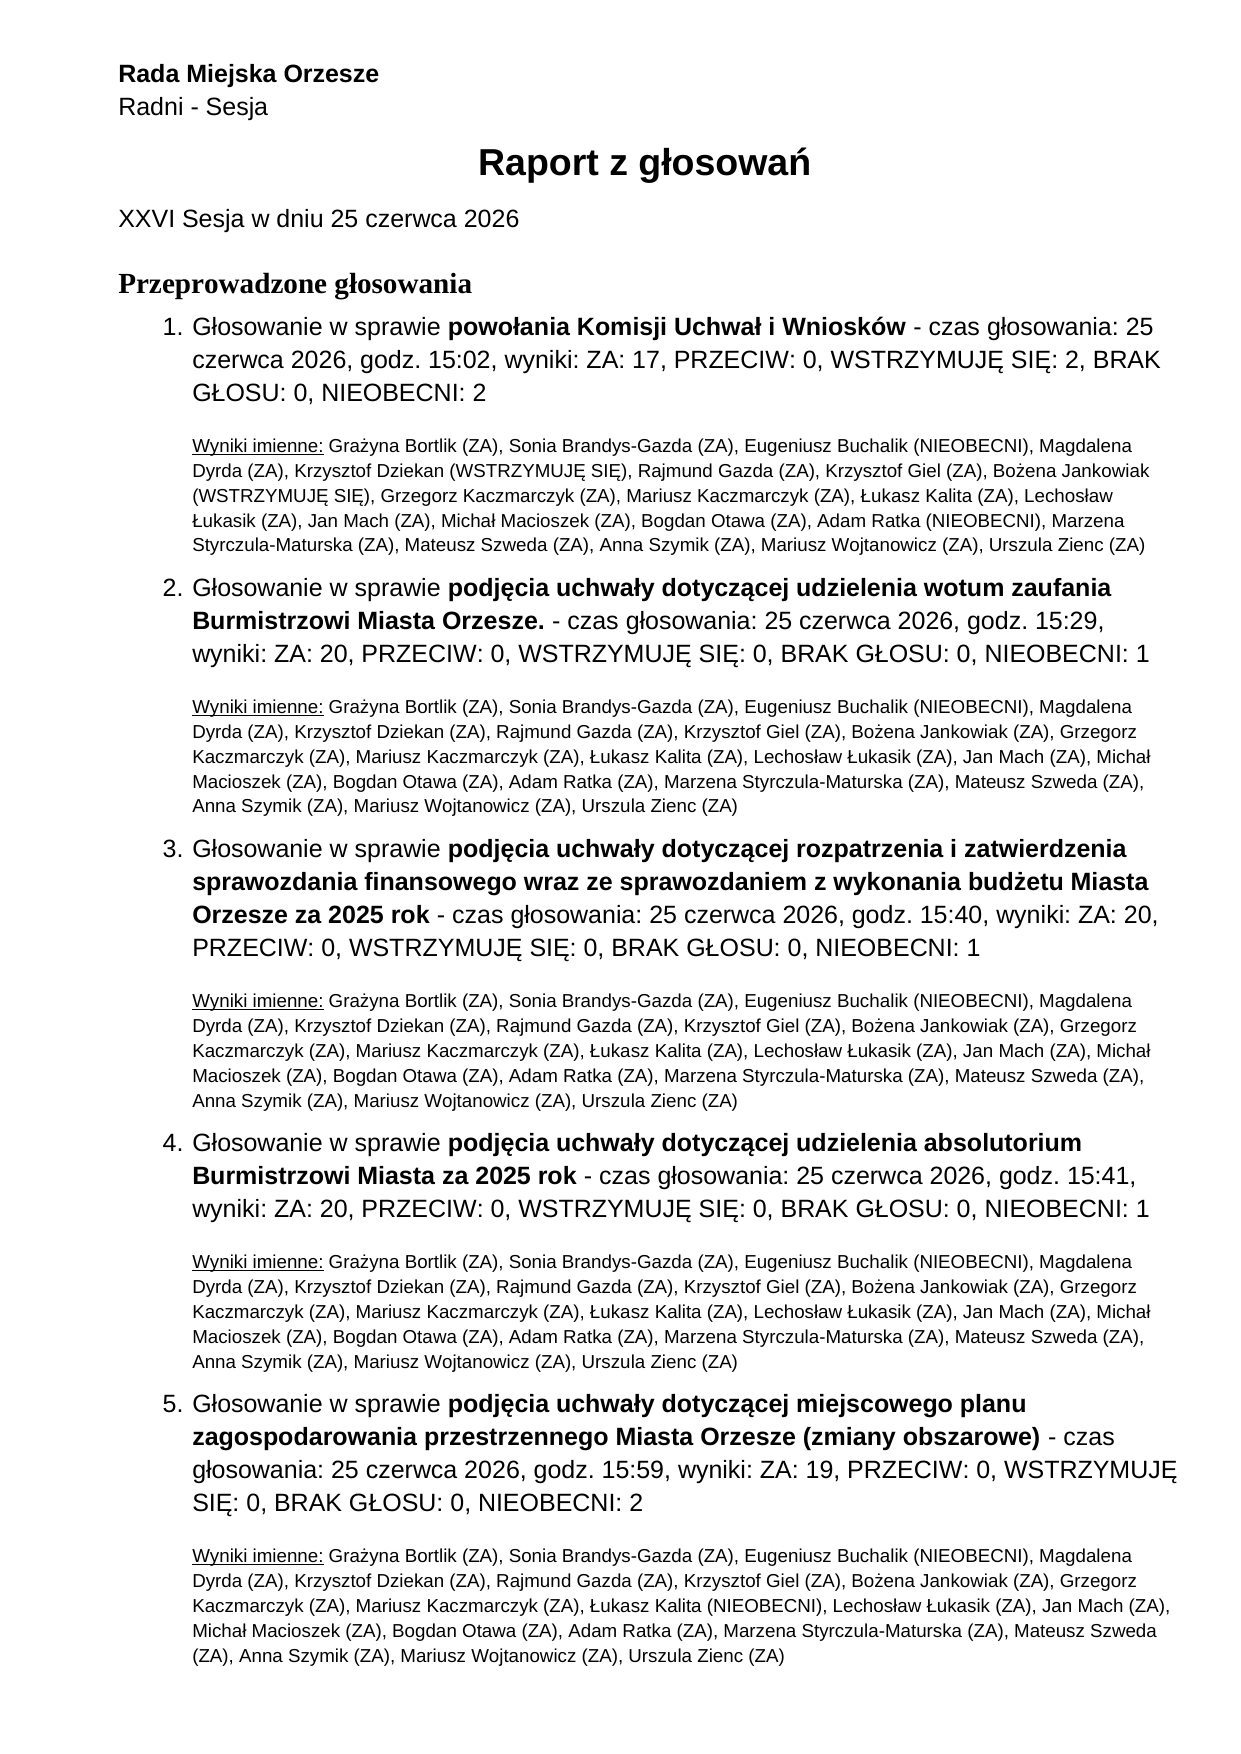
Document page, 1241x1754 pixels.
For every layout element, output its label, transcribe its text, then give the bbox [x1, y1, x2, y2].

text XXVI Sesja w dniu 25 czerwca 2026 [118, 204, 1181, 233]
list Głosowanie w sprawie powołania Komisji Uchwał i Wniosków - czas głosowania: 25 czerwca 2026, godz. 15:02, wyniki: ZA: 17, PRZECIW: 0, WSTRZYMUJĘ SIĘ: 2, BRAK GŁOSU: 0, NIEOBECNI: 2 [162, 312, 1181, 407]
text Rada Miejska Orzesze Radni - Sesja [118, 59, 1181, 121]
list Głosowanie w sprawie podjęcia uchwały dotyczącej rozpatrzenia i zatwierdzenia sprawozdania finansowego wraz ze sprawozdaniem z wykonania budżetu Miasta Orzesze za 2025 rok - czas głosowania: 25 czerwca 2026, godz. 15:40, wyniki: ZA: 20, PRZECIW: 0, WSTRZYMUJĘ SIĘ: 0, BRAK GŁOSU: 0, NIEOBECNI: 1 [162, 834, 1181, 962]
subtitle Przeprowadzone głosowania [118, 266, 1181, 299]
list Głosowanie w sprawie podjęcia uchwały dotyczącej udzielenia wotum zaufania Burmistrzowi Miasta Orzesze. - czas głosowania: 25 czerwca 2026, godz. 15:29, wyniki: ZA: 20, PRZECIW: 0, WSTRZYMUJĘ SIĘ: 0, BRAK GŁOSU: 0, NIEOBECNI: 1 [162, 573, 1181, 668]
list Wyniki imienne: Grażyna Bortlik (ZA), Sonia Brandys-Gazda (ZA), Eugeniusz Buchalik (NIEOBECNI), Magdalena Dyrda (ZA), Krzysztof Dziekan (ZA), Rajmund Gazda (ZA), Krzysztof Giel (ZA), Bożena Jankowiak (ZA), Grzegorz Kaczmarczyk (ZA), Mariusz Kaczmarczyk (ZA), Łukasz Kalita (ZA), Lechosław Łukasik (ZA), Jan Mach (ZA), Michał Macioszek (ZA), Bogdan Otawa (ZA), Adam Ratka (ZA), Marzena Styrczula-Maturska (ZA), Mateusz Szweda (ZA), Anna Szymik (ZA), Mariusz Wojtanowicz (ZA), Urszula Zienc (ZA) [162, 990, 1181, 1111]
text Raport z głosowań [118, 140, 1181, 183]
list Głosowanie w sprawie podjęcia uchwały dotyczącej udzielenia absolutorium Burmistrzowi Miasta za 2025 rok - czas głosowania: 25 czerwca 2026, godz. 15:41, wyniki: ZA: 20, PRZECIW: 0, WSTRZYMUJĘ SIĘ: 0, BRAK GŁOSU: 0, NIEOBECNI: 1 [162, 1128, 1181, 1223]
list Głosowanie w sprawie podjęcia uchwały dotyczącej miejscowego planu zagospodarowania przestrzennego Miasta Orzesze (zmiany obszarowe) - czas głosowania: 25 czerwca 2026, godz. 15:59, wyniki: ZA: 19, PRZECIW: 0, WSTRZYMUJĘ SIĘ: 0, BRAK GŁOSU: 0, NIEOBECNI: 2 [162, 1389, 1181, 1517]
list Wyniki imienne: Grażyna Bortlik (ZA), Sonia Brandys-Gazda (ZA), Eugeniusz Buchalik (NIEOBECNI), Magdalena Dyrda (ZA), Krzysztof Dziekan (ZA), Rajmund Gazda (ZA), Krzysztof Giel (ZA), Bożena Jankowiak (ZA), Grzegorz Kaczmarczyk (ZA), Mariusz Kaczmarczyk (ZA), Łukasz Kalita (ZA), Lechosław Łukasik (ZA), Jan Mach (ZA), Michał Macioszek (ZA), Bogdan Otawa (ZA), Adam Ratka (ZA), Marzena Styrczula-Maturska (ZA), Mateusz Szweda (ZA), Anna Szymik (ZA), Mariusz Wojtanowicz (ZA), Urszula Zienc (ZA) [162, 1251, 1181, 1372]
list Wyniki imienne: Grażyna Bortlik (ZA), Sonia Brandys-Gazda (ZA), Eugeniusz Buchalik (NIEOBECNI), Magdalena Dyrda (ZA), Krzysztof Dziekan (WSTRZYMUJĘ SIĘ), Rajmund Gazda (ZA), Krzysztof Giel (ZA), Bożena Jankowiak (WSTRZYMUJĘ SIĘ), Grzegorz Kaczmarczyk (ZA), Mariusz Kaczmarczyk (ZA), Łukasz Kalita (ZA), Lechosław Łukasik (ZA), Jan Mach (ZA), Michał Macioszek (ZA), Bogdan Otawa (ZA), Adam Ratka (NIEOBECNI), Marzena Styrczula-Maturska (ZA), Mateusz Szweda (ZA), Anna Szymik (ZA), Mariusz Wojtanowicz (ZA), Urszula Zienc (ZA) [162, 435, 1181, 556]
list Wyniki imienne: Grażyna Bortlik (ZA), Sonia Brandys-Gazda (ZA), Eugeniusz Buchalik (NIEOBECNI), Magdalena Dyrda (ZA), Krzysztof Dziekan (ZA), Rajmund Gazda (ZA), Krzysztof Giel (ZA), Bożena Jankowiak (ZA), Grzegorz Kaczmarczyk (ZA), Mariusz Kaczmarczyk (ZA), Łukasz Kalita (NIEOBECNI), Lechosław Łukasik (ZA), Jan Mach (ZA), Michał Macioszek (ZA), Bogdan Otawa (ZA), Adam Ratka (ZA), Marzena Styrczula-Maturska (ZA), Mateusz Szweda (ZA), Anna Szymik (ZA), Mariusz Wojtanowicz (ZA), Urszula Zienc (ZA) [162, 1545, 1181, 1666]
list Wyniki imienne: Grażyna Bortlik (ZA), Sonia Brandys-Gazda (ZA), Eugeniusz Buchalik (NIEOBECNI), Magdalena Dyrda (ZA), Krzysztof Dziekan (ZA), Rajmund Gazda (ZA), Krzysztof Giel (ZA), Bożena Jankowiak (ZA), Grzegorz Kaczmarczyk (ZA), Mariusz Kaczmarczyk (ZA), Łukasz Kalita (ZA), Lechosław Łukasik (ZA), Jan Mach (ZA), Michał Macioszek (ZA), Bogdan Otawa (ZA), Adam Ratka (ZA), Marzena Styrczula-Maturska (ZA), Mateusz Szweda (ZA), Anna Szymik (ZA), Mariusz Wojtanowicz (ZA), Urszula Zienc (ZA) [162, 696, 1181, 817]
